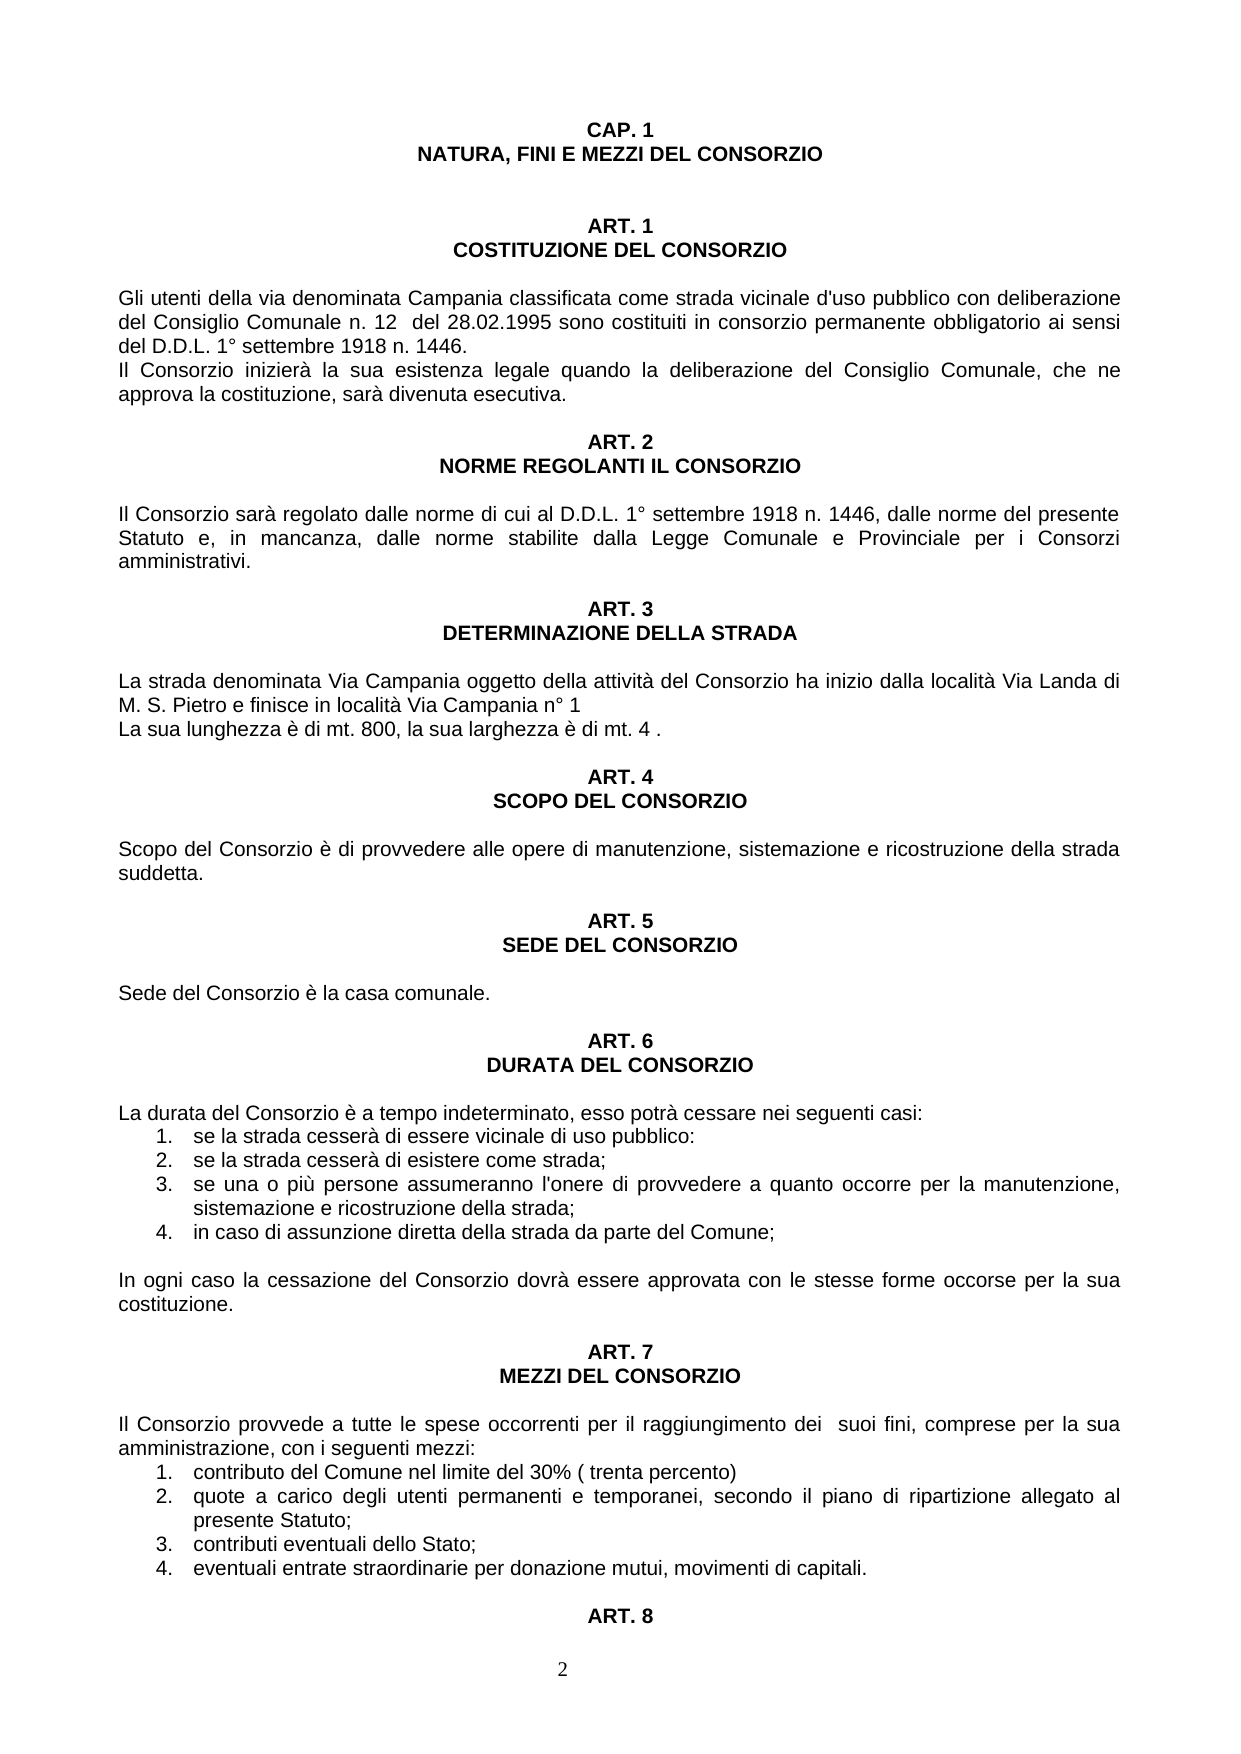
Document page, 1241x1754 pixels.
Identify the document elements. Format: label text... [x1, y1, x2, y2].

list se la strada cesserà di esistere come strada; [156, 1148, 1122, 1172]
text ART. 7 [118, 1340, 1122, 1364]
list contributo del Comune nel limite del 30% ( trenta percento) [156, 1460, 1122, 1484]
text ART. 2 [118, 429, 1122, 453]
list in caso di assunzione diretta della strada da parte del Comune; [156, 1220, 1122, 1244]
text ART. 5 [118, 909, 1122, 933]
text DURATA DEL CONSORZIO [118, 1052, 1122, 1076]
text ART. 8 [118, 1603, 1122, 1627]
text Gli utenti della via denominata Campania classificata come strada vicinale d'uso pubblico con deliberazione del Consiglio Comunale n. 12 del 28.02.1995 sono costituiti in consorzio permanente obbligatorio ai sensi del D.D.L. 1° settembre 1918 n. 1446. [118, 286, 1122, 358]
text NATURA, FINI E MEZZI DEL CONSORZIO [118, 142, 1122, 166]
text In ogni caso la cessazione del Consorzio dovrà essere approvata con le stesse forme occorse per la sua costituzione. [118, 1268, 1122, 1316]
text ART. 6 [118, 1028, 1122, 1052]
text CAP. 1 [118, 118, 1122, 142]
text COSTITUZIONE DEL CONSORZIO [118, 238, 1122, 262]
text Il Consorzio inizierà la sua esistenza legale quando la deliberazione del Consiglio Comunale, che ne approva la costituzione, sarà divenuta esecutiva. [118, 358, 1122, 406]
text DETERMINAZIONE DELLA STRADA [118, 621, 1122, 645]
text ART. 4 [118, 765, 1122, 789]
list quote a carico degli utenti permanenti e temporanei, secondo il piano di ripartizione allegato al presente Statuto; [156, 1484, 1122, 1532]
text La strada denominata Via Campania oggetto della attività del Consorzio ha inizio dalla località Via Landa di M. S. Pietro e finisce in località Via Campania n° 1 [118, 669, 1122, 717]
list eventuali entrate straordinarie per donazione mutui, movimenti di capitali. [156, 1556, 1122, 1579]
text Il Consorzio sarà regolato dalle norme di cui al D.D.L. 1° settembre 1918 n. 1446, dalle norme del presente Statuto e, in mancanza, dalle norme stabilite dalla Legge Comunale e Provinciale per i Consorzi amministrativi. [118, 501, 1122, 573]
text ART. 3 [118, 597, 1122, 621]
text Sede del Consorzio è la casa comunale. [118, 981, 1122, 1004]
list se la strada cesserà di essere vicinale di uso pubblico: [156, 1124, 1122, 1148]
list contributi eventuali dello Stato; [156, 1532, 1122, 1556]
text MEZZI DEL CONSORZIO [118, 1364, 1122, 1388]
text NORME REGOLANTI IL CONSORZIO [118, 453, 1122, 477]
text Il Consorzio provvede a tutte le spese occorrenti per il raggiungimento dei suoi fini, comprese per la sua amministrazione, con i seguenti mezzi: [118, 1412, 1122, 1460]
text La durata del Consorzio è a tempo indeterminato, esso potrà cessare nei seguenti casi: [118, 1100, 1122, 1124]
text ART. 1 [118, 214, 1122, 238]
text SCOPO DEL CONSORZIO [118, 789, 1122, 813]
text Scopo del Consorzio è di provvedere alle opere di manutenzione, sistemazione e ricostruzione della strada suddetta. [118, 837, 1122, 885]
text La sua lunghezza è di mt. 800, la sua larghezza è di mt. 4 . [118, 717, 1122, 741]
text SEDE DEL CONSORZIO [118, 933, 1122, 957]
list se una o più persone assumeranno l'onere di provvedere a quanto occorre per la manutenzione, sistemazione e ricostruzione della strada; [156, 1172, 1122, 1220]
